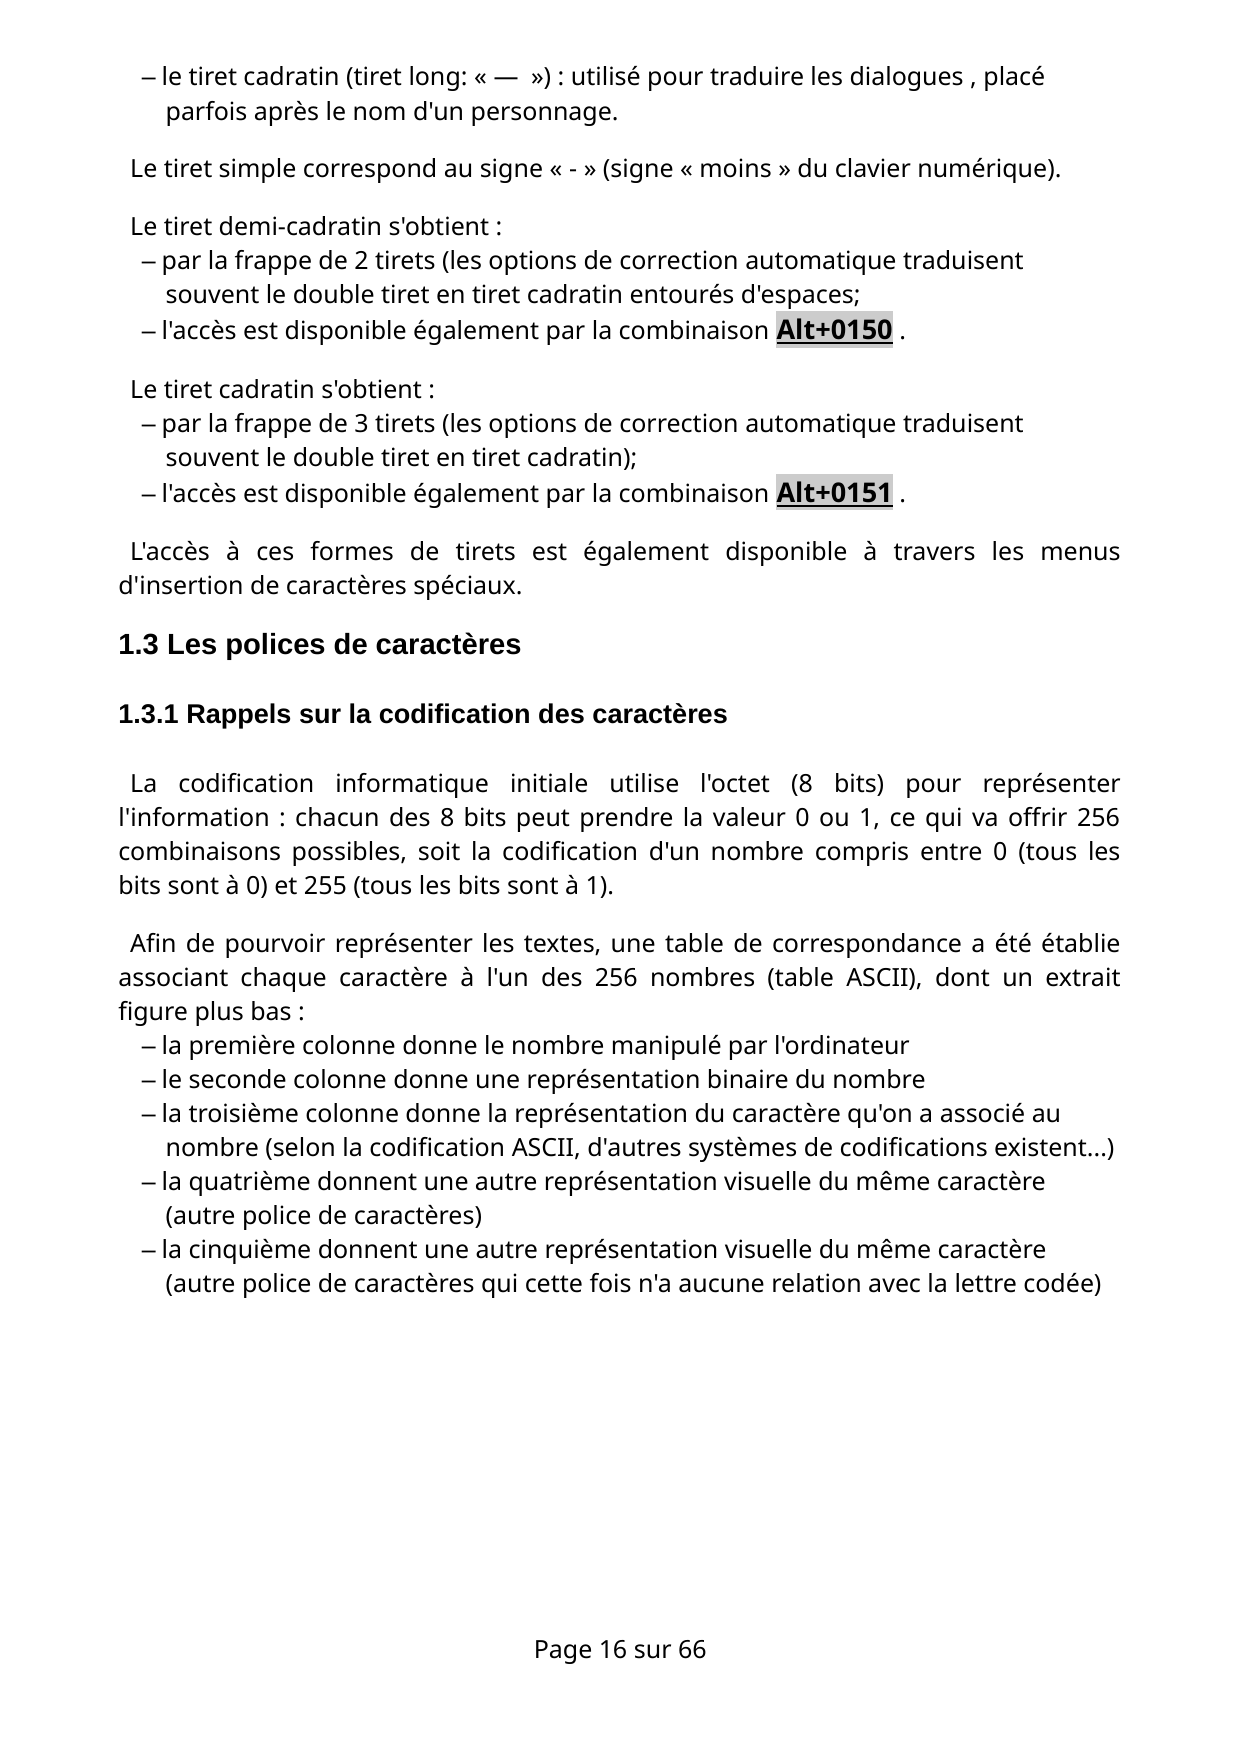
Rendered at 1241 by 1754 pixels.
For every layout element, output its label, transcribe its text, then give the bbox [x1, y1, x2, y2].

text L'accès à ces formes de tirets est également disponible à travers les menus d'insertion de caractères spéciaux. [118, 534, 1122, 602]
list la cinquième donnent une autre représentation visuelle du même caractère (autre police de caractères qui cette fois n'a aucune relation avec la lettre codée) [130, 1232, 1122, 1300]
subtitle Les polices de caractères [118, 627, 1122, 661]
text Le tiret demi-cadratin s'obtient : [118, 208, 1122, 243]
text Afin de pourvoir représenter les textes, une table de correspondance a été établie associant chaque caractère à l'un des 256 nombres (table ASCII), dont un extrait figure plus bas : [118, 925, 1122, 1028]
text Le tiret simple correspond au signe « - » (signe « moins » du clavier numérique). [118, 151, 1122, 185]
text La codification informatique initiale utilise l'octet (8 bits) pour représenter l'information : chacun des 8 bits peut prendre la valeur 0 ou 1, ce qui va offrir 256 combinaisons possibles, soit la codification d'un nombre compris entre 0 (tous les bits sont à 0) et 255 (tous les bits sont à 1). [118, 766, 1122, 902]
list la troisième colonne donne la représentation du caractère qu'on a associé au nombre (selon la codification ASCII, d'autres systèmes de codifications existent...) [130, 1096, 1122, 1164]
list l'accès est disponible également par la combinaison Alt+0150 . [130, 311, 776, 348]
list la première colonne donne le nombre manipulé par l'ordinateur [130, 1028, 1122, 1062]
list par la frappe de 3 tirets (les options de correction automatique traduisent souvent le double tiret en tiret cadratin); [130, 405, 1122, 473]
list l'accès est disponible également par la combinaison Alt+0151 . [130, 473, 1122, 510]
list la quatrième donnent une autre représentation visuelle du même caractère (autre police de caractères) [130, 1164, 1122, 1232]
text Le tiret cadratin s'obtient : [118, 371, 1122, 405]
list l'accès est disponible également par la combinaison Alt+0150 . [893, 311, 1122, 348]
list par la frappe de 2 tirets (les options de correction automatique traduisent souvent le double tiret en tiret cadratin entourés d'espaces; [130, 243, 1122, 311]
list le seconde colonne donne une représentation binaire du nombre [130, 1062, 1122, 1096]
subtitle Rappels sur la codification des caractères [118, 698, 1122, 729]
list le tiret cadratin (tiret long: « — ») : utilisé pour traduire les dialogues , placé parfois après le nom d'un personnage. [130, 59, 1122, 127]
